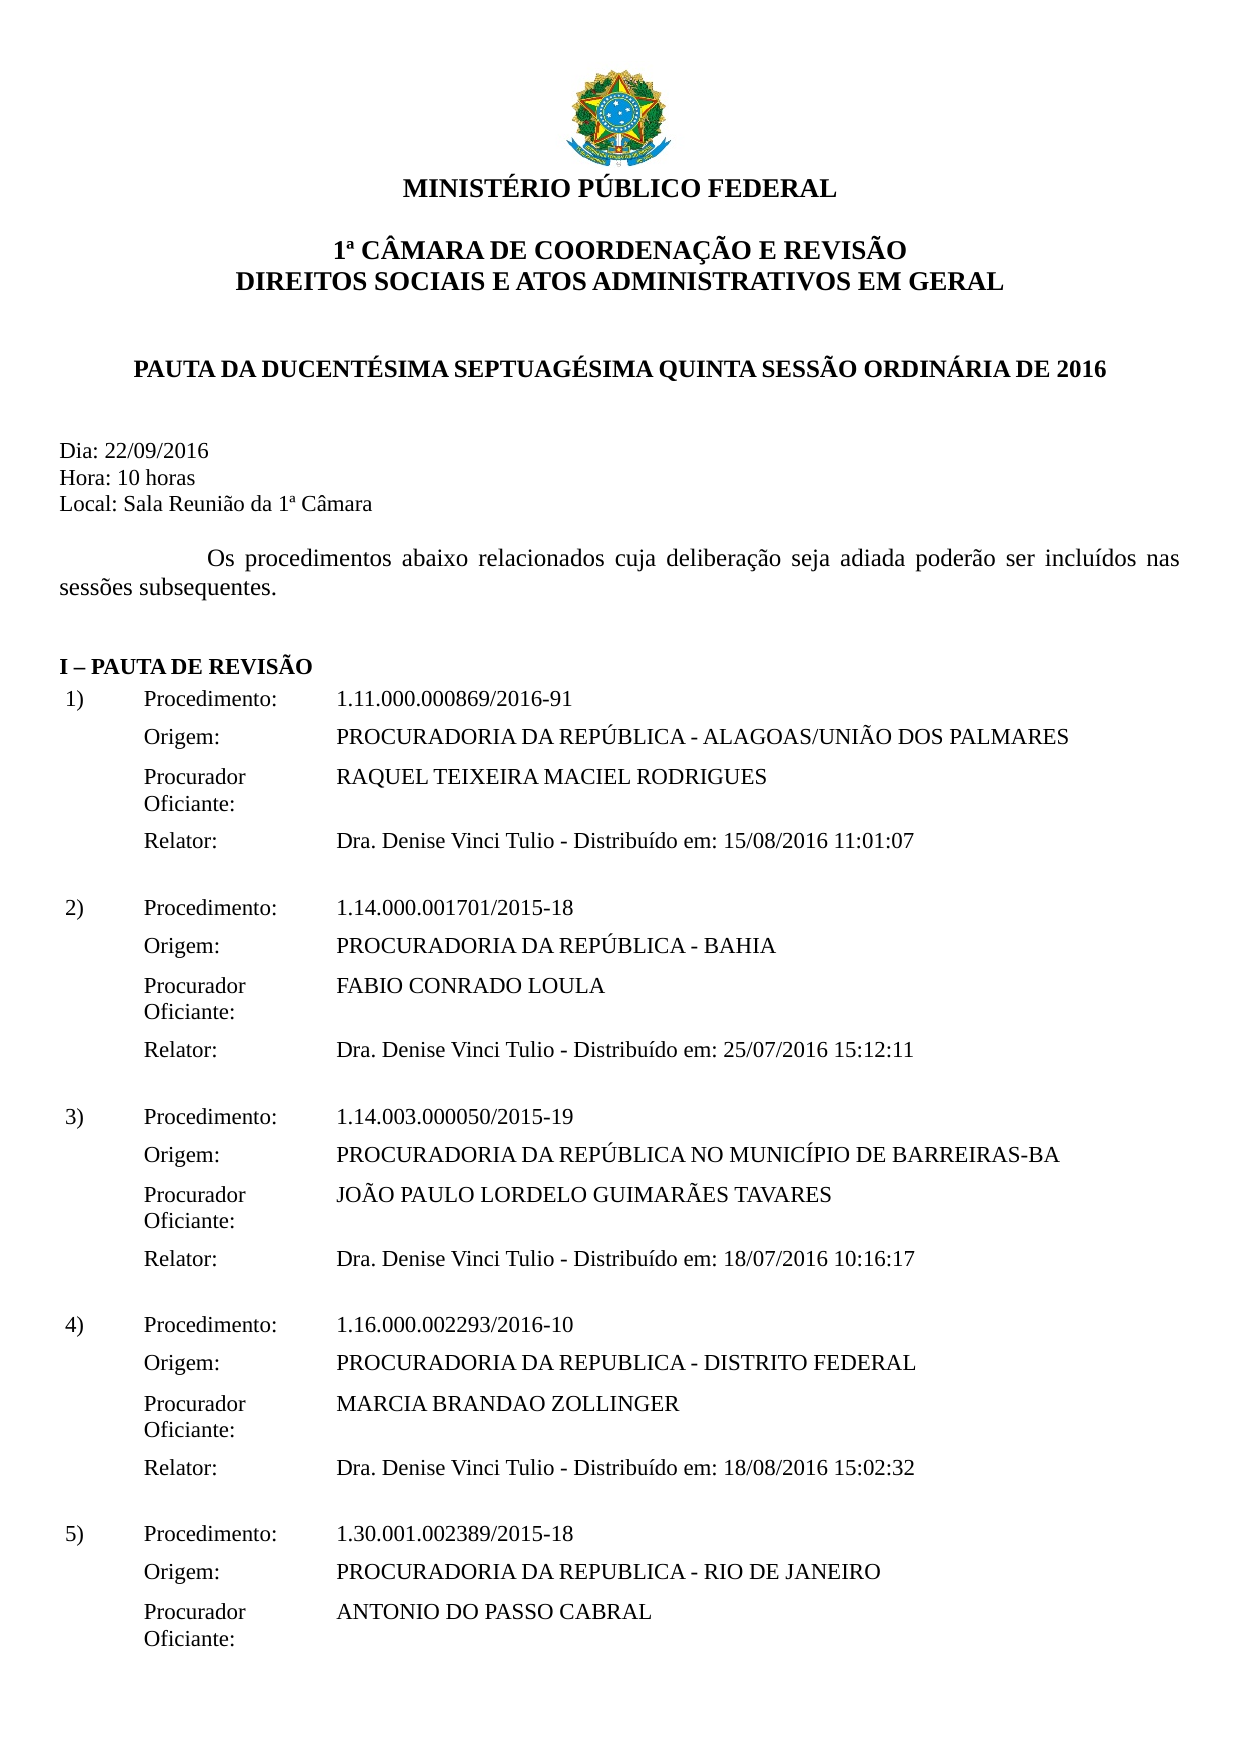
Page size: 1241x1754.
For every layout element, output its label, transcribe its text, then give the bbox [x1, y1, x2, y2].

table_cell Relator: [138, 822, 330, 862]
text DIREITOS SOCIAIS E ATOS ADMINISTRATIVOS EM GERAL [59, 265, 1181, 296]
table_cell Procurador Oficiante: [138, 1593, 330, 1657]
table_cell Dra. Denise Vinci Tulio - Distribuído em: 15/08/2016 11:01:07 [330, 822, 1181, 862]
table_cell PROCURADORIA DA REPÚBLICA NO MUNICÍPIO DE BARREIRAS-BA [330, 1135, 1181, 1175]
table_header 1.11.000.000869/2016-91 [330, 680, 1181, 717]
table_cell PROCURADORIA DA REPUBLICA - DISTRITO FEDERAL [330, 1344, 1181, 1384]
text Os procedimentos abaixo relacionados cuja deliberação seja adiada poderão ser incluídos nas sessões subsequentes. [59, 543, 1181, 601]
table_cell [59, 966, 138, 1031]
table_header Procedimento: [138, 1515, 330, 1552]
table_header Procedimento: [138, 680, 330, 717]
table_cell [59, 1448, 138, 1488]
table_cell [59, 1135, 138, 1175]
table_cell [59, 1031, 138, 1071]
table_cell Origem: [138, 1553, 330, 1593]
table_header 1.14.003.000050/2015-19 [330, 1097, 1181, 1135]
text PAUTA DA DUCENTÉSIMA SEPTUAGÉSIMA QUINTA SESSÃO ORDINÁRIA DE 2016 [59, 354, 1181, 382]
table_cell Dra. Denise Vinci Tulio - Distribuído em: 18/08/2016 15:02:32 [330, 1448, 1181, 1488]
table_cell Dra. Denise Vinci Tulio - Distribuído em: 18/07/2016 10:16:17 [330, 1239, 1181, 1279]
text Local: Sala Reunião da 1ª Câmara [59, 490, 1181, 517]
table_cell [59, 1175, 138, 1239]
table_header 4) [59, 1306, 138, 1344]
text Dia: 22/09/2016 [59, 438, 1181, 464]
table_header Procedimento: [138, 1306, 330, 1344]
table_cell RAQUEL TEIXEIRA MACIEL RODRIGUES [330, 758, 1181, 822]
table_cell [59, 1344, 138, 1384]
table_header 1) [59, 680, 138, 717]
table_cell [59, 1553, 138, 1593]
table_cell Relator: [138, 1031, 330, 1071]
table_cell PROCURADORIA DA REPÚBLICA - ALAGOAS/UNIÃO DOS PALMARES [330, 718, 1181, 758]
table_cell JOÃO PAULO LORDELO GUIMARÃES TAVARES [330, 1175, 1181, 1239]
table_header 3) [59, 1097, 138, 1135]
table_cell [59, 1239, 138, 1279]
table_cell Origem: [138, 1344, 330, 1384]
table_cell [59, 1384, 138, 1448]
table_cell Origem: [138, 926, 330, 966]
table_header 1.30.001.002389/2015-18 [330, 1515, 1181, 1552]
table_cell Relator: [138, 1448, 330, 1488]
text Hora: 10 horas [59, 464, 1181, 490]
table_cell Procurador Oficiante: [138, 1384, 330, 1448]
text I – PAUTA DE REVISÃO [59, 653, 1181, 679]
table_cell Origem: [138, 1135, 330, 1175]
table_header 5) [59, 1515, 138, 1552]
table_header Procedimento: [138, 1097, 330, 1135]
table_cell MARCIA BRANDAO ZOLLINGER [330, 1384, 1181, 1448]
table_cell [59, 718, 138, 758]
table_cell Procurador Oficiante: [138, 1175, 330, 1239]
table_header 2) [59, 888, 138, 926]
table_header 1.16.000.002293/2016-10 [330, 1306, 1181, 1344]
table_cell Procurador Oficiante: [138, 966, 330, 1031]
table_header 1.14.000.001701/2015-18 [330, 888, 1181, 926]
table_cell PROCURADORIA DA REPÚBLICA - BAHIA [330, 926, 1181, 966]
table_cell Origem: [138, 718, 330, 758]
text 1ª CÂMARA DE COORDENAÇÃO E REVISÃO [59, 234, 1181, 265]
table_cell PROCURADORIA DA REPUBLICA - RIO DE JANEIRO [330, 1553, 1181, 1593]
table_cell [59, 926, 138, 966]
table_cell Relator: [138, 1239, 330, 1279]
table_cell [59, 1593, 138, 1657]
table_cell FABIO CONRADO LOULA [330, 966, 1181, 1031]
table_cell Procurador Oficiante: [138, 758, 330, 822]
text MINISTÉRIO PÚBLICO FEDERAL [59, 172, 1181, 203]
table_cell [59, 822, 138, 862]
table_cell [59, 758, 138, 822]
table_cell ANTONIO DO PASSO CABRAL [330, 1593, 1181, 1657]
table_cell Dra. Denise Vinci Tulio - Distribuído em: 25/07/2016 15:12:11 [330, 1031, 1181, 1071]
table_header Procedimento: [138, 888, 330, 926]
